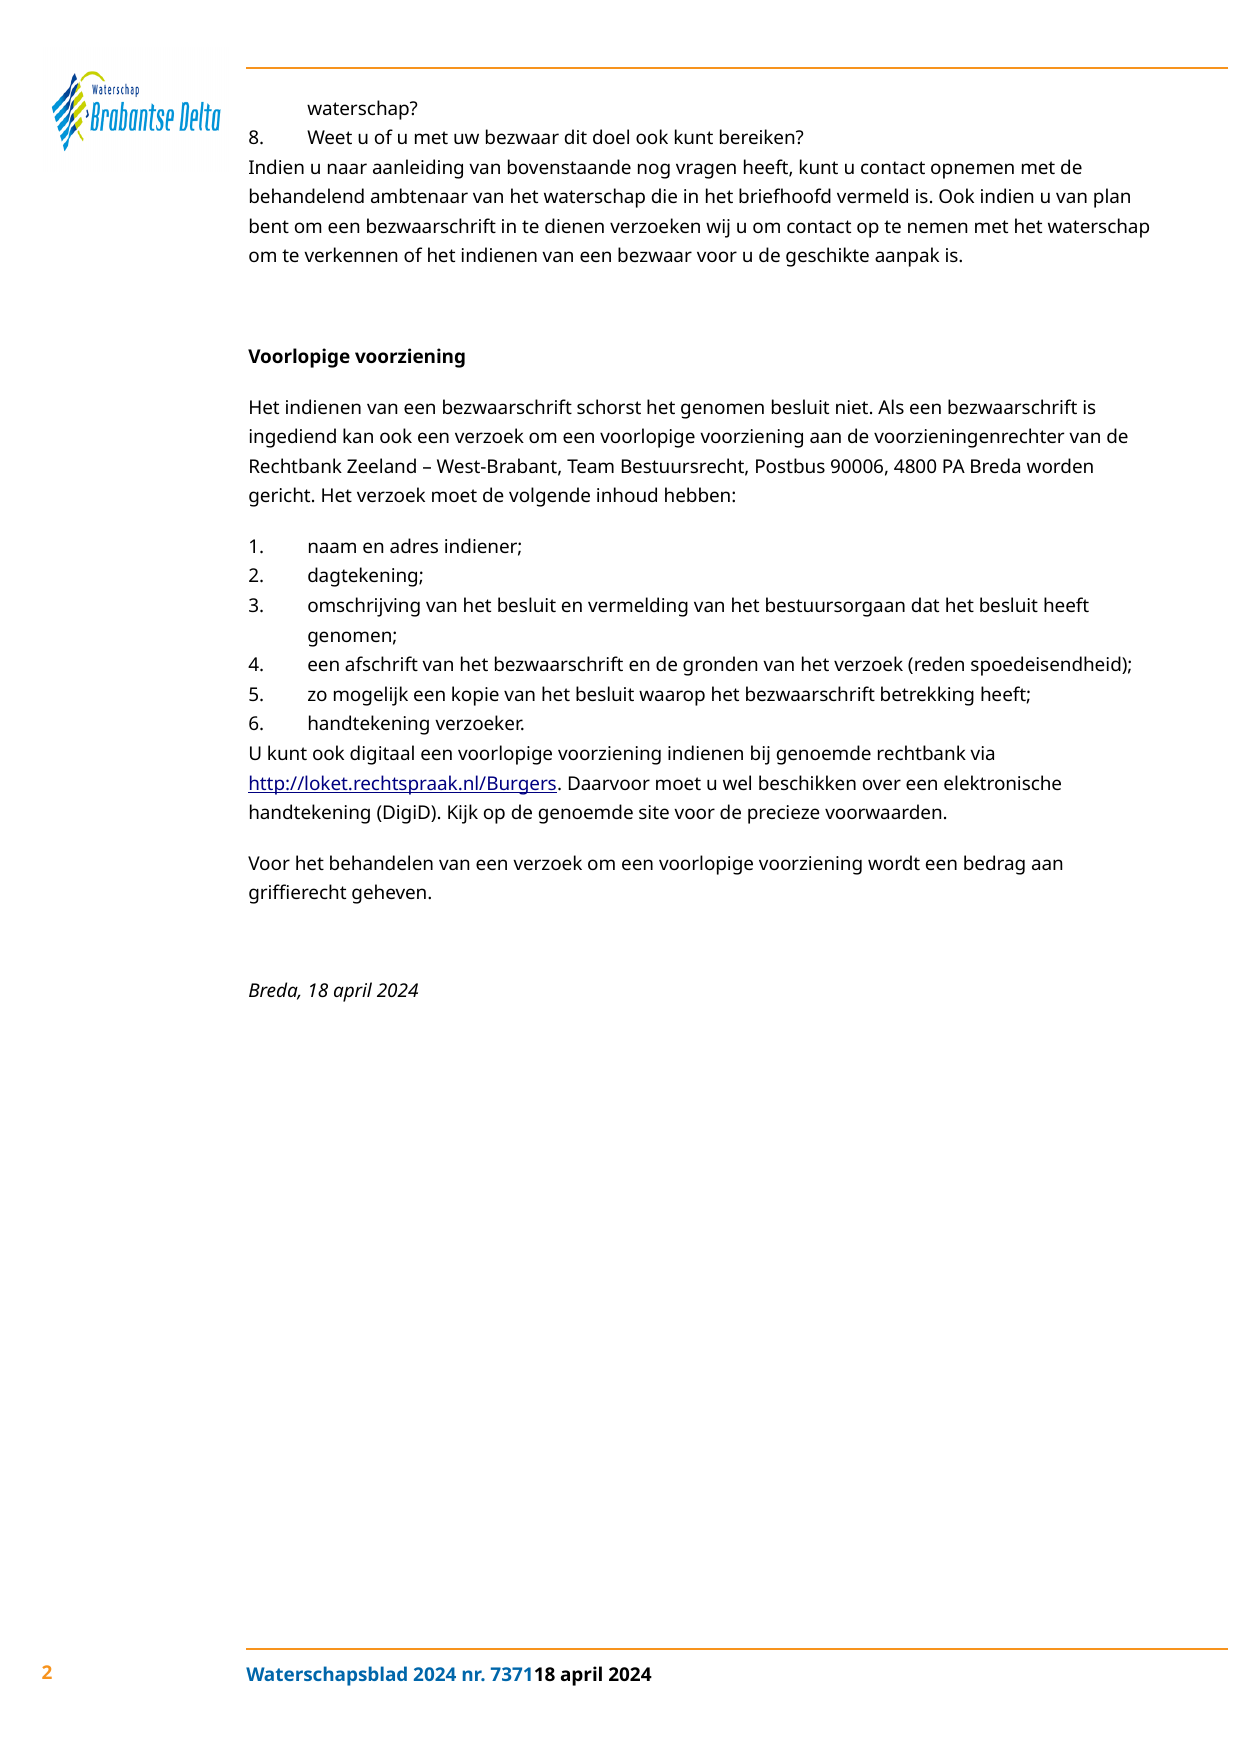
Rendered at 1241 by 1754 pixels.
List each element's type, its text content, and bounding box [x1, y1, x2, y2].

text U kunt ook digitaal een voorlopige voorziening indienen bij genoemde rechtbank via http://loket.rechtspraak.nl/Burgers. Daarvoor moet u wel beschikken over een elektronische handtekening (DigiD). Kijk op de genoemde site voor de precieze voorwaarden. [248, 740, 1152, 825]
text Voor het behandelen van een verzoek om een voorlopige voorziening wordt een bedrag aan griffierecht geheven. [248, 850, 1152, 905]
list een afschrift van het bezwaarschrift en de gronden van het verzoek (reden spoedeisendheid); [248, 651, 1152, 677]
list omschrijving van het besluit en vermelding van het bestuursorgaan dat het besluit heeft genomen; [248, 592, 1152, 648]
picture [41, 47, 231, 172]
list zo mogelijk een kopie van het besluit waarop het bezwaarschrift betrekking heeft; [248, 681, 1152, 707]
text Breda, 18 april 2024 [248, 978, 1152, 1003]
list waterschap? [248, 95, 1152, 121]
list Weet u of u met uw bezwaar dit doel ook kunt bereiken? [248, 124, 1152, 150]
text Voorlopige voorziening [248, 343, 1152, 369]
list dagtekening; [248, 563, 1152, 588]
list naam en adres indiener; [248, 533, 1152, 559]
list handtekening verzoeker. [248, 711, 1152, 736]
text Het indienen van een bezwaarschrift schorst het genomen besluit niet. Als een bezwaarschrift is ingediend kan ook een verzoek om een voorlopige voorziening aan de voorzieningenrechter van de Rechtbank Zeeland – West-Brabant, Team Bestuursrecht, Postbus 90006, 4800 PA Breda worden gericht. Het verzoek moet de volgende inhoud hebben: [248, 394, 1152, 508]
text Indien u naar aanleiding van bovenstaande nog vragen heeft, kunt u contact opnemen met de behandelend ambtenaar van het waterschap die in het briefhoofd vermeld is. Ook indien u van plan bent om een bezwaarschrift in te dienen verzoeken wij u om contact op te nemen met het waterschap om te verkennen of het indienen van een bezwaar voor u de geschikte aanpak is. [248, 154, 1152, 268]
